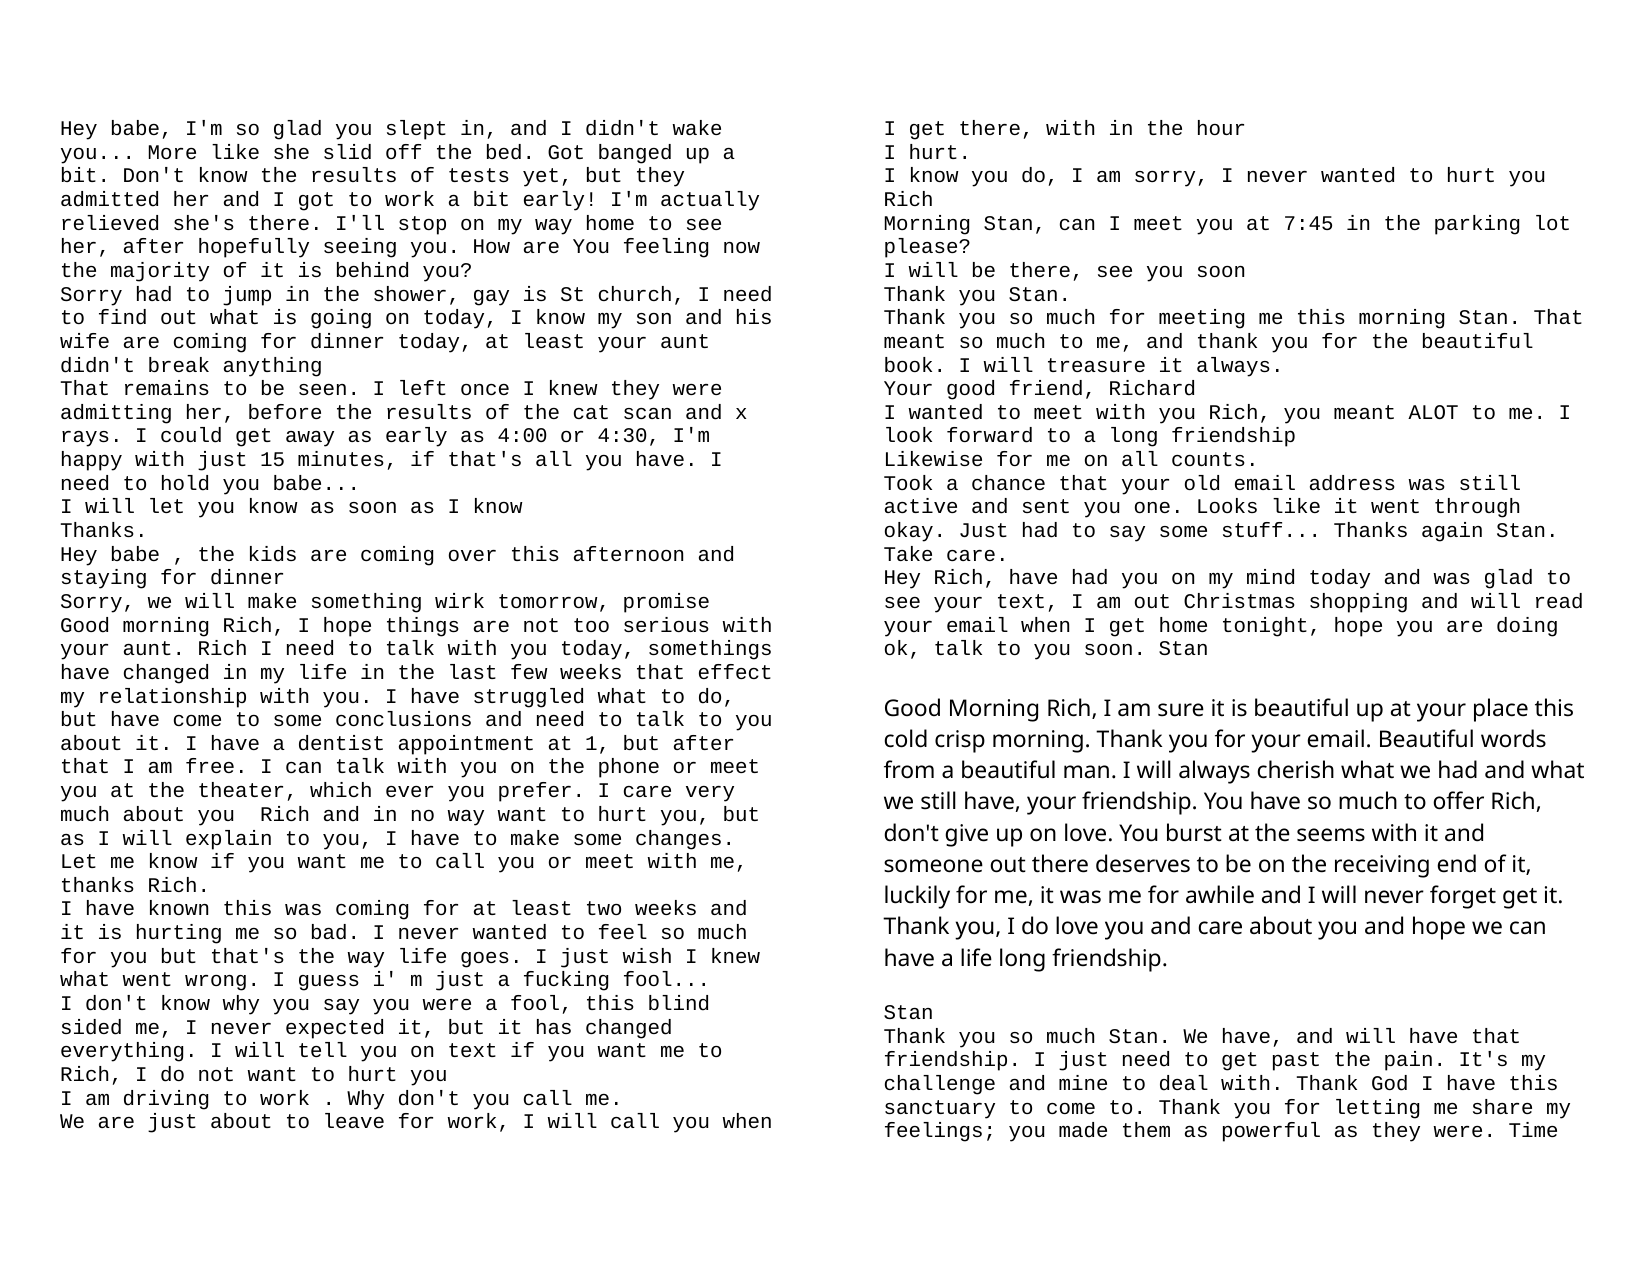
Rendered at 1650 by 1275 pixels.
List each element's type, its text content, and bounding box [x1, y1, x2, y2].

text I will be there, see you soon [883, 260, 1591, 284]
text That remains to be seen. I left once I knew they were admitting her, before the results of the cat scan and x rays. I could get away as early as 4:00 or 4:30, I'm happy with just 15 minutes, if that's all you have. I need to hold you babe... [60, 378, 774, 496]
text Hey babe , the kids are coming over this afternoon and staying for dinner [60, 544, 774, 591]
text I hurt. [883, 142, 1591, 165]
text We are just about to leave for work, I will call you when [60, 1111, 774, 1135]
text Thanks. [60, 520, 774, 544]
text I have known this was coming for at least two weeks and it is hurting me so bad. I never wanted to feel so much for you but that's the way life goes. I just wish I knew what went wrong. I guess i' m just a fucking fool... [60, 898, 774, 993]
text I wanted to meet with you Rich, you meant ALOT to me. I look forward to a long friendship [883, 402, 1591, 449]
text Thank you Stan. [883, 284, 1591, 307]
text Stan [883, 1002, 1591, 1026]
text I will let you know as soon as I know [60, 496, 774, 520]
text Good Morning Rich, I am sure it is beautiful up at your place this cold crisp morning. Thank you for your email. Beautiful words from a beautiful man. I will always cherish what we had and what we still have, your friendship. You have so much to offer Rich, don't give up on love. You burst at the seems with it and someone out there deserves to be on the receiving end of it, luckily for me, it was me for awhile and I will never forget get it. Thank you, I do love you and care about you and hope we can have a life long friendship. [883, 691, 1591, 973]
text I am driving to work . Why don't you call me. [60, 1088, 774, 1111]
text I know you do, I am sorry, I never wanted to hurt you Rich [883, 165, 1591, 213]
text Sorry, we will make something wirk tomorrow, promise [60, 591, 774, 615]
text Sorry had to jump in the shower, gay is St church, I need to find out what is going on today, I know my son and his wife are coming for dinner today, at least your aunt didn't break anything [60, 284, 774, 378]
text I don't know why you say you were a fool, this blind sided me, I never expected it, but it has changed everything. I will tell you on text if you want me to Rich, I do not want to hurt you [60, 993, 774, 1088]
text Thank you so much Stan. We have, and will have that friendship. I just need to get past the pain. It's my challenge and mine to deal with. Thank God I have this sanctuary to come to. Thank you for letting me share my feelings; you made them as powerful as they were. Time [883, 1026, 1591, 1144]
text Morning Stan, can I meet you at 7:45 in the parking lot please? [883, 213, 1591, 260]
text Thank you so much for meeting me this morning Stan. That meant so much to me, and thank you for the beautiful book. I will treasure it always. [883, 307, 1591, 378]
text Your good friend, Richard [883, 378, 1591, 402]
text Took a chance that your old email address was still active and sent you one. Looks like it went through okay. Just had to say some stuff... Thanks again Stan. Take care. [883, 473, 1591, 567]
text Hey babe, I'm so glad you slept in, and I didn't wake you... More like she slid off the bed. Got banged up a bit. Don't know the results of tests yet, but they admitted her and I got to work a bit early! I'm actually relieved she's there. I'll stop on my way home to see her, after hopefully seeing you. How are You feeling now the majority of it is behind you? [60, 118, 774, 284]
text Likewise for me on all counts. [883, 449, 1591, 473]
text Hey Rich, have had you on my mind today and was glad to see your text, I am out Christmas shopping and will read your email when I get home tonight, hope you are doing ok, talk to you soon. Stan [883, 567, 1591, 662]
text Good morning Rich, I hope things are not too serious with your aunt. Rich I need to talk with you today, somethings have changed in my life in the last few weeks that effect my relationship with you. I have struggled what to do, but have come to some conclusions and need to talk to you about it. I have a dentist appointment at 1, but after that I am free. I can talk with you on the phone or meet you at the theater, which ever you prefer. I care very much about you Rich and in no way want to hurt you, but as I will explain to you, I have to make some changes. Let me know if you want me to call you or meet with me, thanks Rich. [60, 615, 774, 898]
text I get there, with in the hour [883, 118, 1591, 142]
